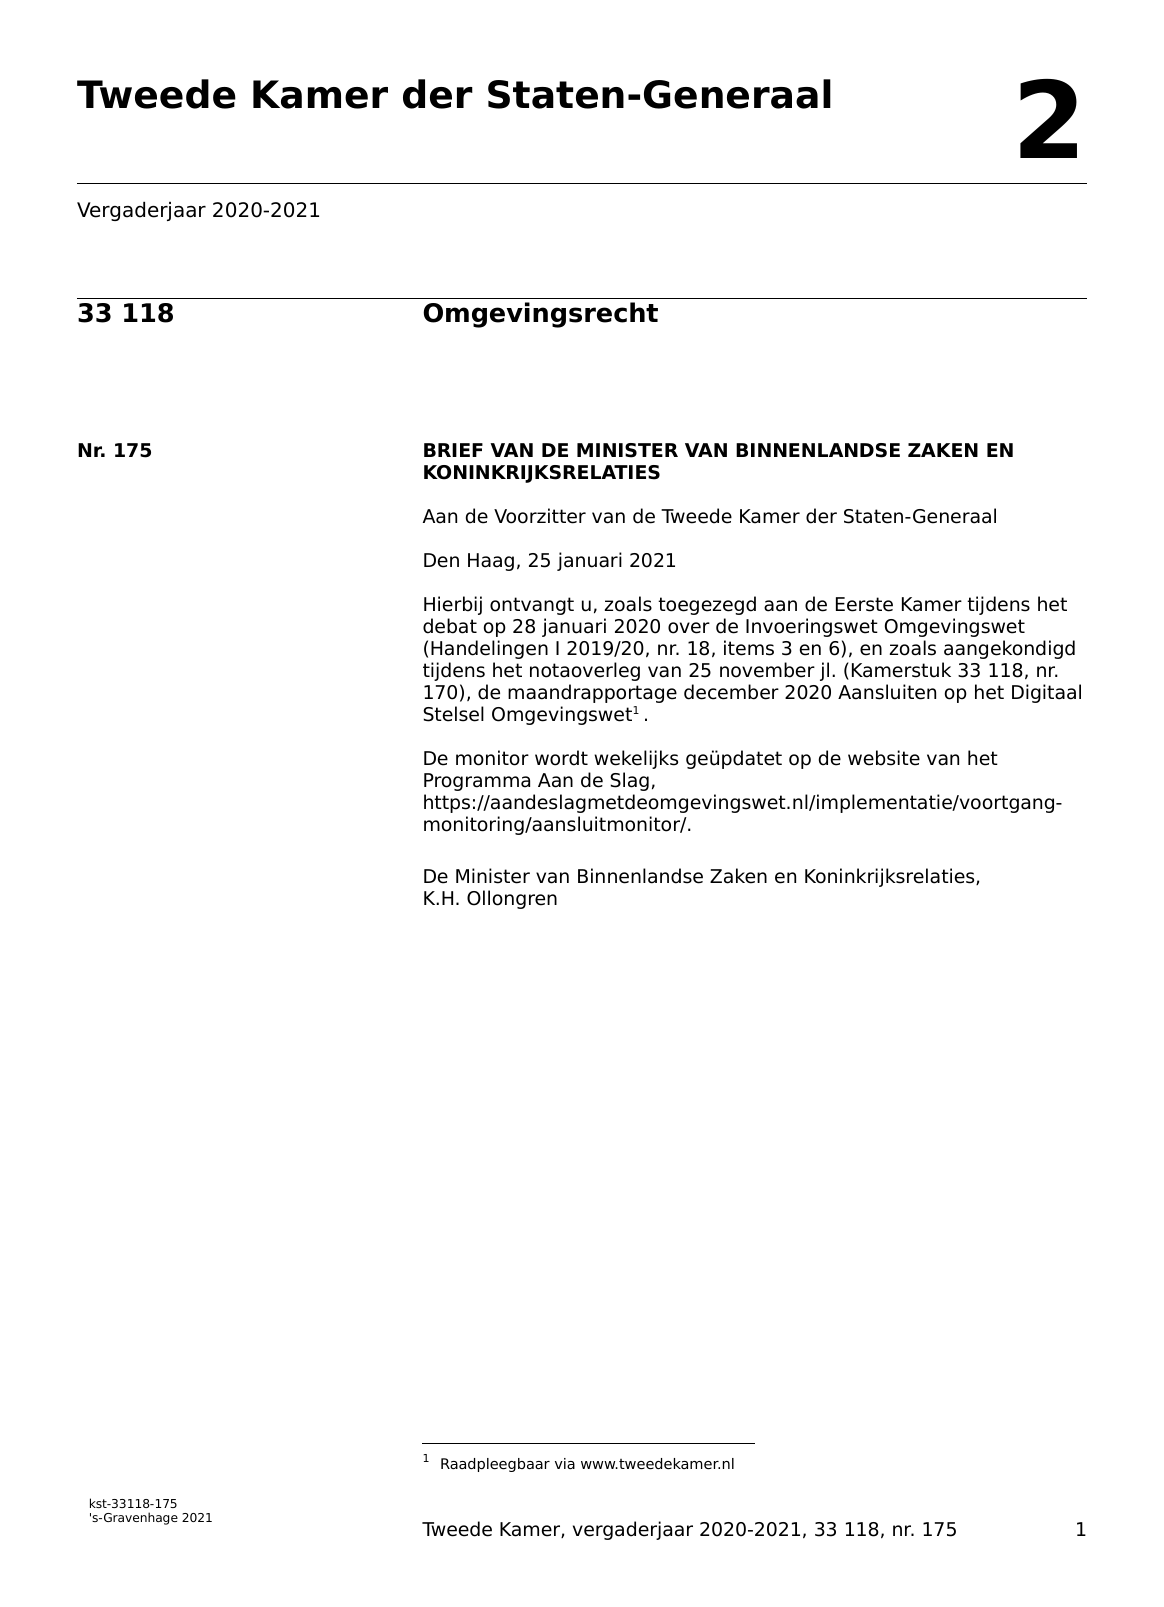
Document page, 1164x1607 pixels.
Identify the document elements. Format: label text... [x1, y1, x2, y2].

subtitle Nr. 175 BRIEF VAN DE MINISTER VAN BINNENLANDSE ZAKEN EN KONINKRIJKSRELATIES [77, 440, 1087, 484]
text 's-Gravenhage 2021 [88, 1511, 323, 1525]
text kst-33118-175 [88, 1497, 323, 1511]
text De Minister van Binnenlandse Zaken en Koninkrijksrelaties, K.H. Ollongren [422, 866, 1087, 910]
text De monitor wordt wekelijks geüpdatet op de website van het Programma Aan de Slag, https://aandeslagmetdeomgevingswet.nl/implementatie/voortgang-monitoring/aansluitmonitor/. [422, 748, 1087, 836]
text Hierbij ontvangt u, zoals toegezegd aan de Eerste Kamer tijdens het debat op 28 januari 2020 over de Invoeringswet Omgevingswet (Handelingen I 2019/20, nr. 18, items 3 en 6), en zoals aangekondigd tijdens het notaoverleg van 25 november jl. (Kamerstuk 33 118, nr. 170), de maandrapportage december 2020 Aansluiten op het Digitaal Stelsel Omgevingswet. [422, 594, 1087, 726]
text Raadpleegbaar via www.tweedekamer.nl [422, 1452, 1087, 1474]
subtitle 33 118 Omgevingsrecht [77, 299, 1087, 329]
table_cell Vergaderjaar 2020-2021 [77, 184, 1087, 298]
text Aan de Voorzitter van de Tweede Kamer der Staten-Generaal [422, 506, 1087, 528]
table_header 2 [886, 59, 1087, 183]
text Den Haag, 25 januari 2021 [422, 550, 1087, 572]
table_header Tweede Kamer der Staten-Generaal [77, 59, 886, 183]
